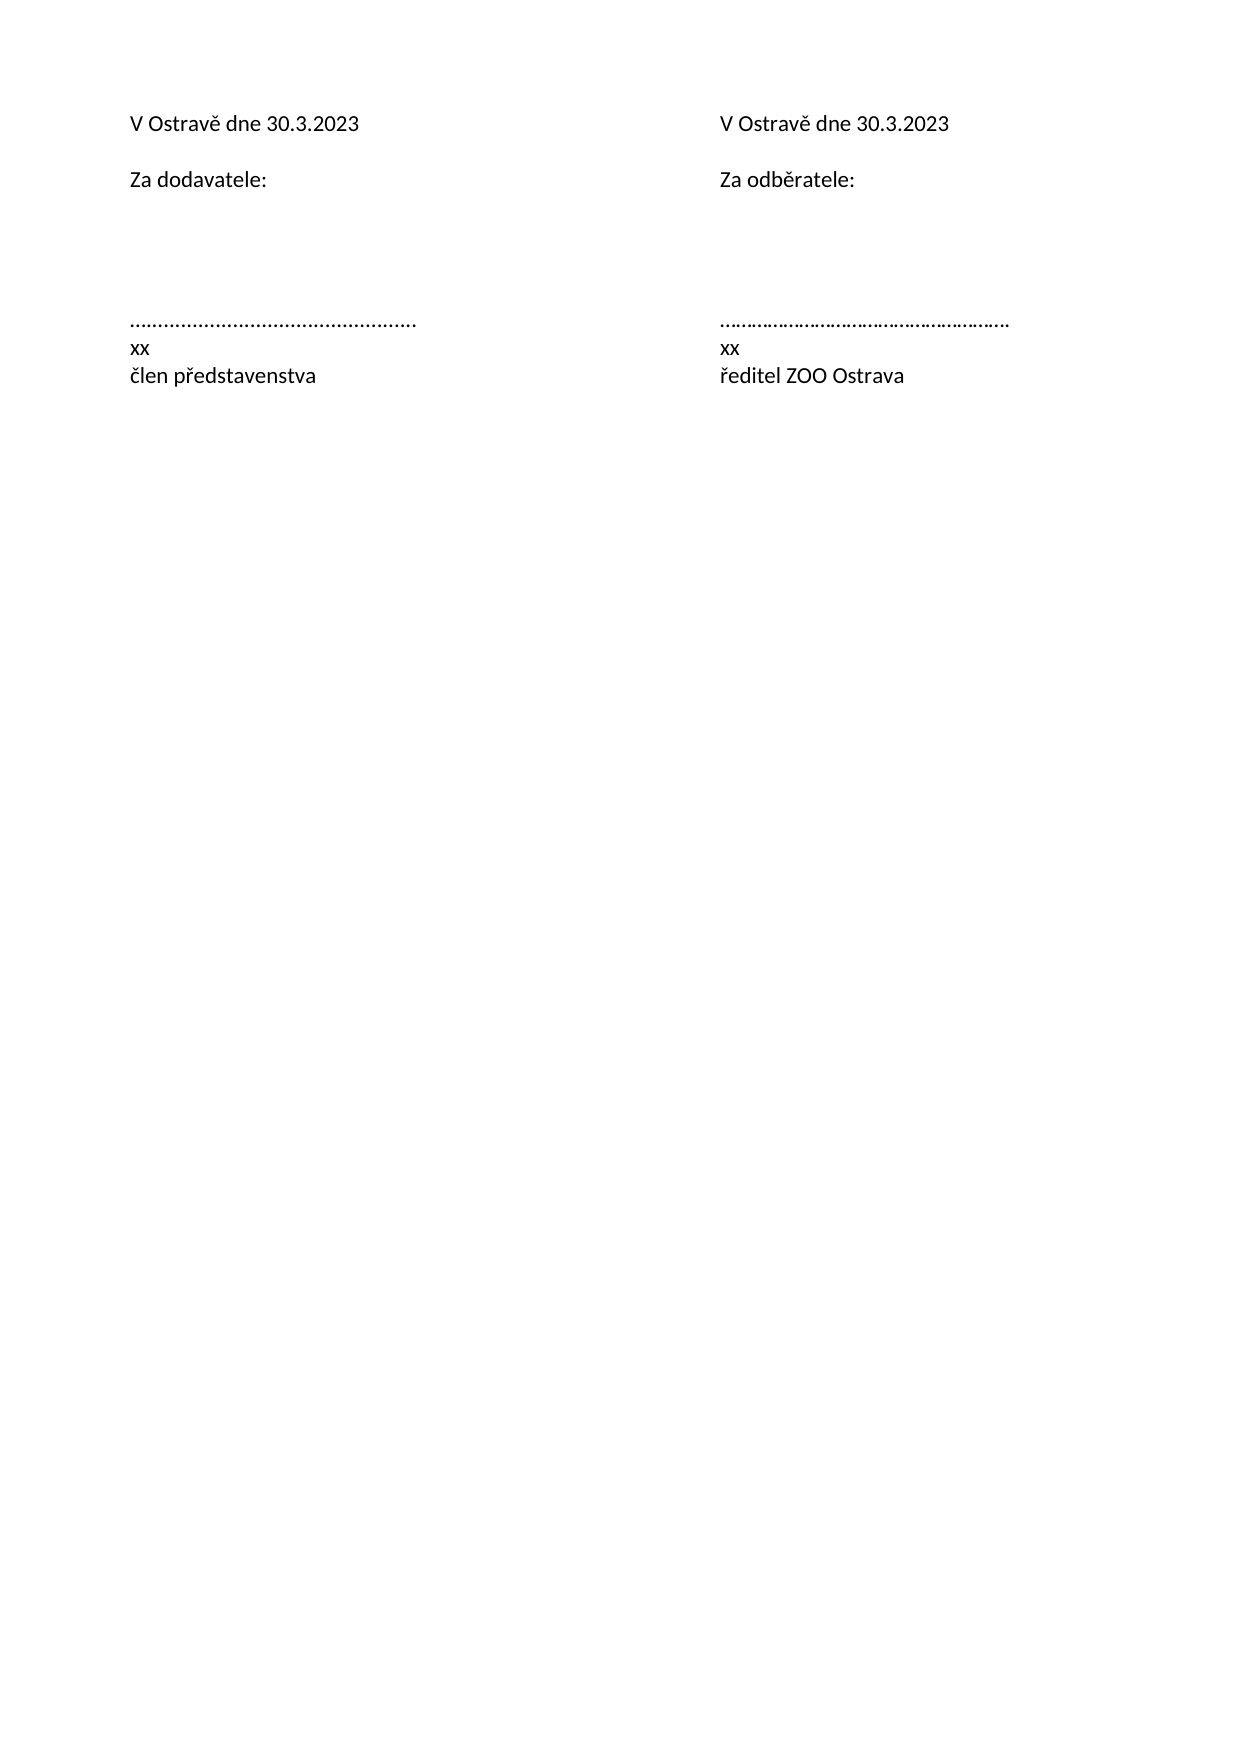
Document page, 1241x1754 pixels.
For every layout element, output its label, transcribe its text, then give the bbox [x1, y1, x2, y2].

text člen představenstva ředitel ZOO Ostrava [130, 361, 1110, 389]
text V Ostravě dne 30.3.2023 V Ostravě dne 30.3.2023 [130, 109, 1110, 137]
text …............................................... ………………………………………………. [130, 305, 1110, 333]
text Za dodavatele: Za odběratele: [130, 165, 1110, 193]
text xx xx [130, 333, 1110, 361]
